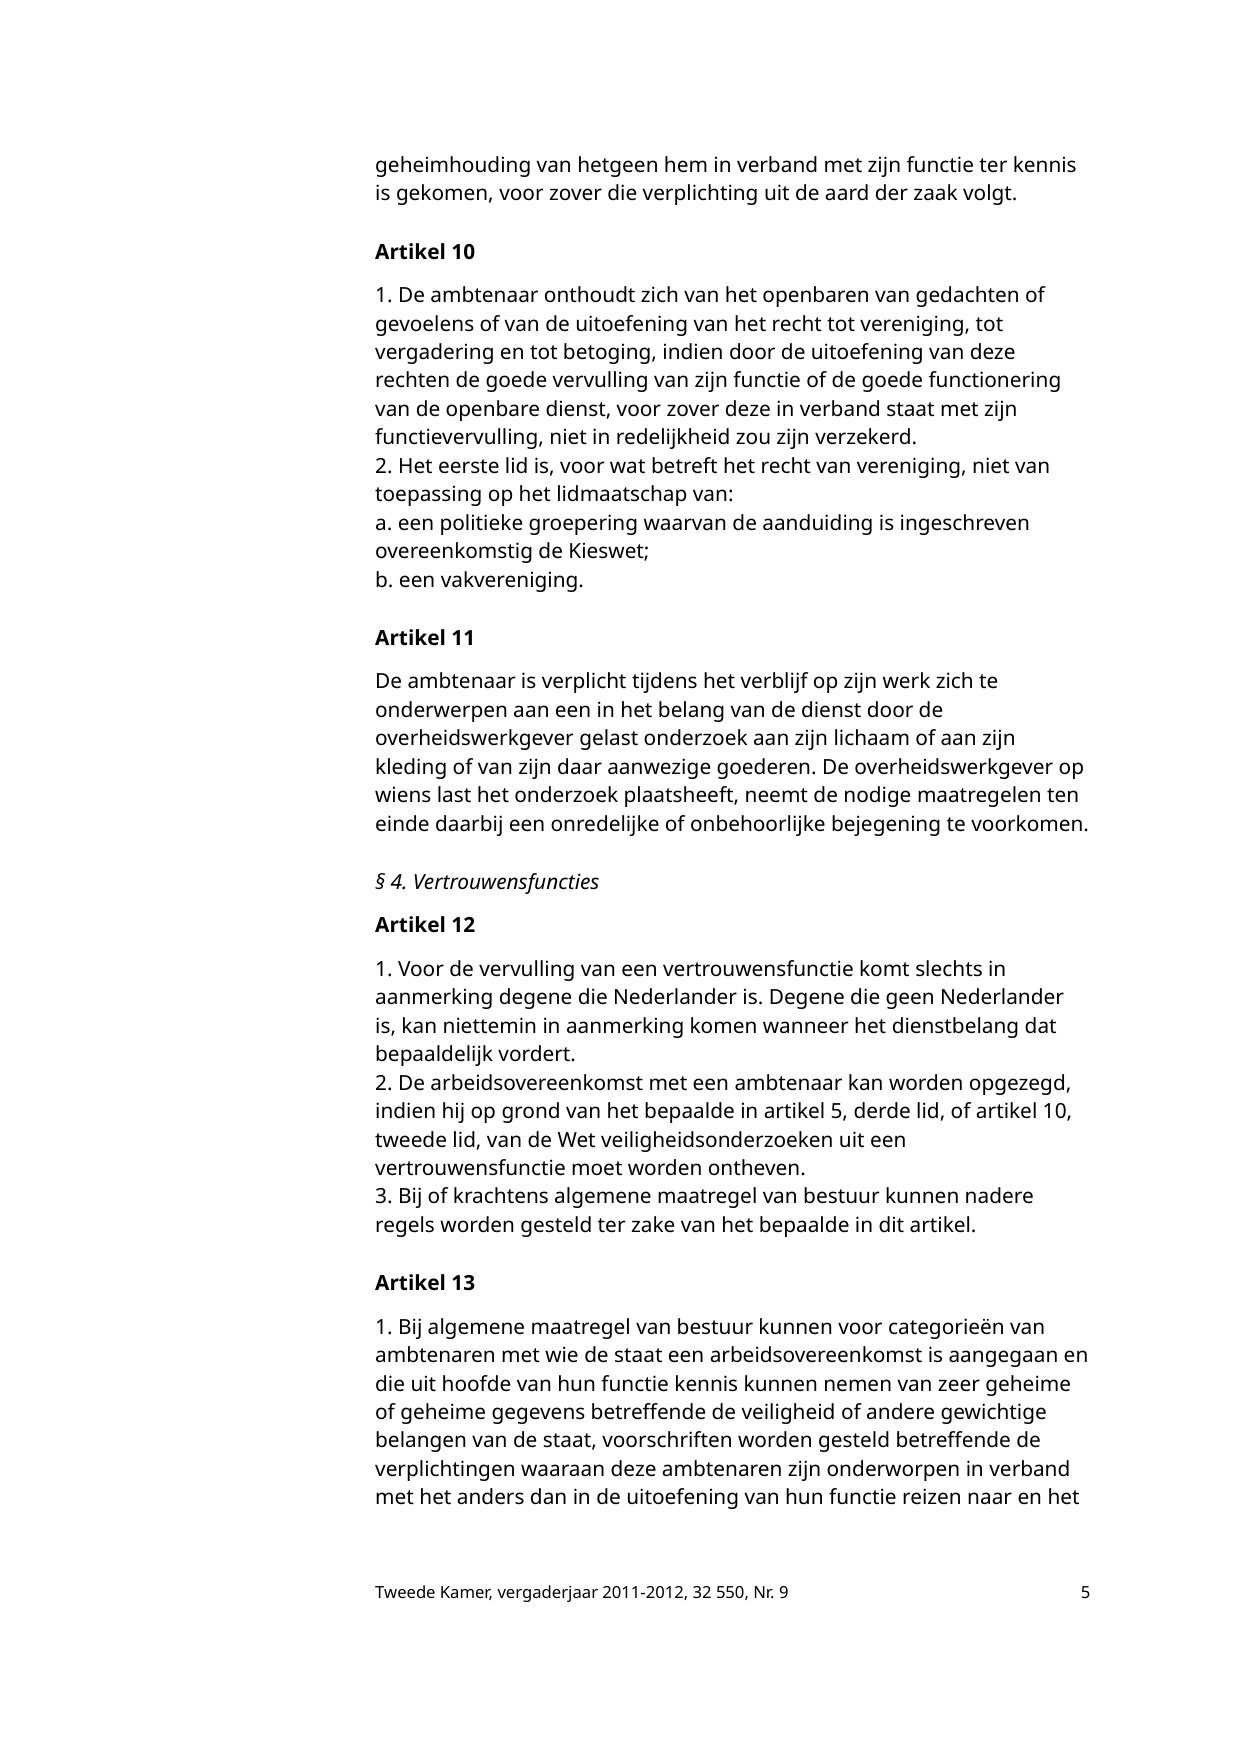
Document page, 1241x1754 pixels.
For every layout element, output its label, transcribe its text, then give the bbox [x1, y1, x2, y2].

text b. een vakvereniging. [375, 565, 1090, 593]
text 3. Bij of krachtens algemene maatregel van bestuur kunnen nadere regels worden gesteld ter zake van het bepaalde in dit artikel. [375, 1182, 1090, 1238]
text 1. Bij algemene maatregel van bestuur kunnen voor categorieën van ambtenaren met wie de staat een arbeidsovereenkomst is aangegaan en die uit hoofde van hun functie kennis kunnen nemen van zeer geheime of geheime gegevens betreffende de veiligheid of andere gewichtige belangen van de staat, voorschriften worden gesteld betreffende de verplichtingen waaraan deze ambtenaren zijn onderworpen in verband met het anders dan in de uitoefening van hun functie reizen naar en het [375, 1312, 1090, 1511]
text 2. De arbeidsovereenkomst met een ambtenaar kan worden opgezegd, indien hij op grond van het bepaalde in artikel 5, derde lid, of artikel 10, tweede lid, van de Wet veiligheidsonderzoeken uit een vertrouwensfunctie moet worden ontheven. [375, 1068, 1090, 1182]
text 2. Het eerste lid is, voor wat betreft het recht van vereniging, niet van toepassing op het lidmaatschap van: [375, 451, 1090, 508]
text geheimhouding van hetgeen hem in verband met zijn functie ter kennis is gekomen, voor zover die verplichting uit de aard der zaak volgt. [375, 150, 1090, 207]
text 1. De ambtenaar onthoudt zich van het openbaren van gedachten of gevoelens of van de uitoefening van het recht tot vereniging, tot vergadering en tot betoging, indien door de uitoefening van deze rechten de goede vervulling van zijn functie of de goede functionering van de openbare dienst, voor zover deze in verband staat met zijn functievervulling, niet in redelijkheid zou zijn verzekerd. [375, 280, 1090, 451]
text Artikel 12 [375, 911, 1090, 939]
text § 4. Vertrouwensfuncties [375, 867, 1090, 896]
text Artikel 11 [375, 623, 1090, 652]
text Artikel 10 [375, 237, 1090, 265]
text a. een politieke groepering waarvan de aanduiding is ingeschreven overeenkomstig de Kieswet; [375, 508, 1090, 565]
text 1. Voor de vervulling van een vertrouwensfunctie komt slechts in aanmerking degene die Nederlander is. Degene die geen Nederlander is, kan niettemin in aanmerking komen wanneer het dienstbelang dat bepaaldelijk vordert. [375, 954, 1090, 1068]
text De ambtenaar is verplicht tijdens het verblijf op zijn werk zich te onderwerpen aan een in het belang van de dienst door de overheidswerkgever gelast onderzoek aan zijn lichaam of aan zijn kleding of van zijn daar aanwezige goederen. De overheidswerkgever op wiens last het onderzoek plaatsheeft, neemt de nodige maatregelen ten einde daarbij een onredelijke of onbehoorlijke bejegening te voorkomen. [375, 667, 1090, 837]
text Artikel 13 [375, 1268, 1090, 1297]
